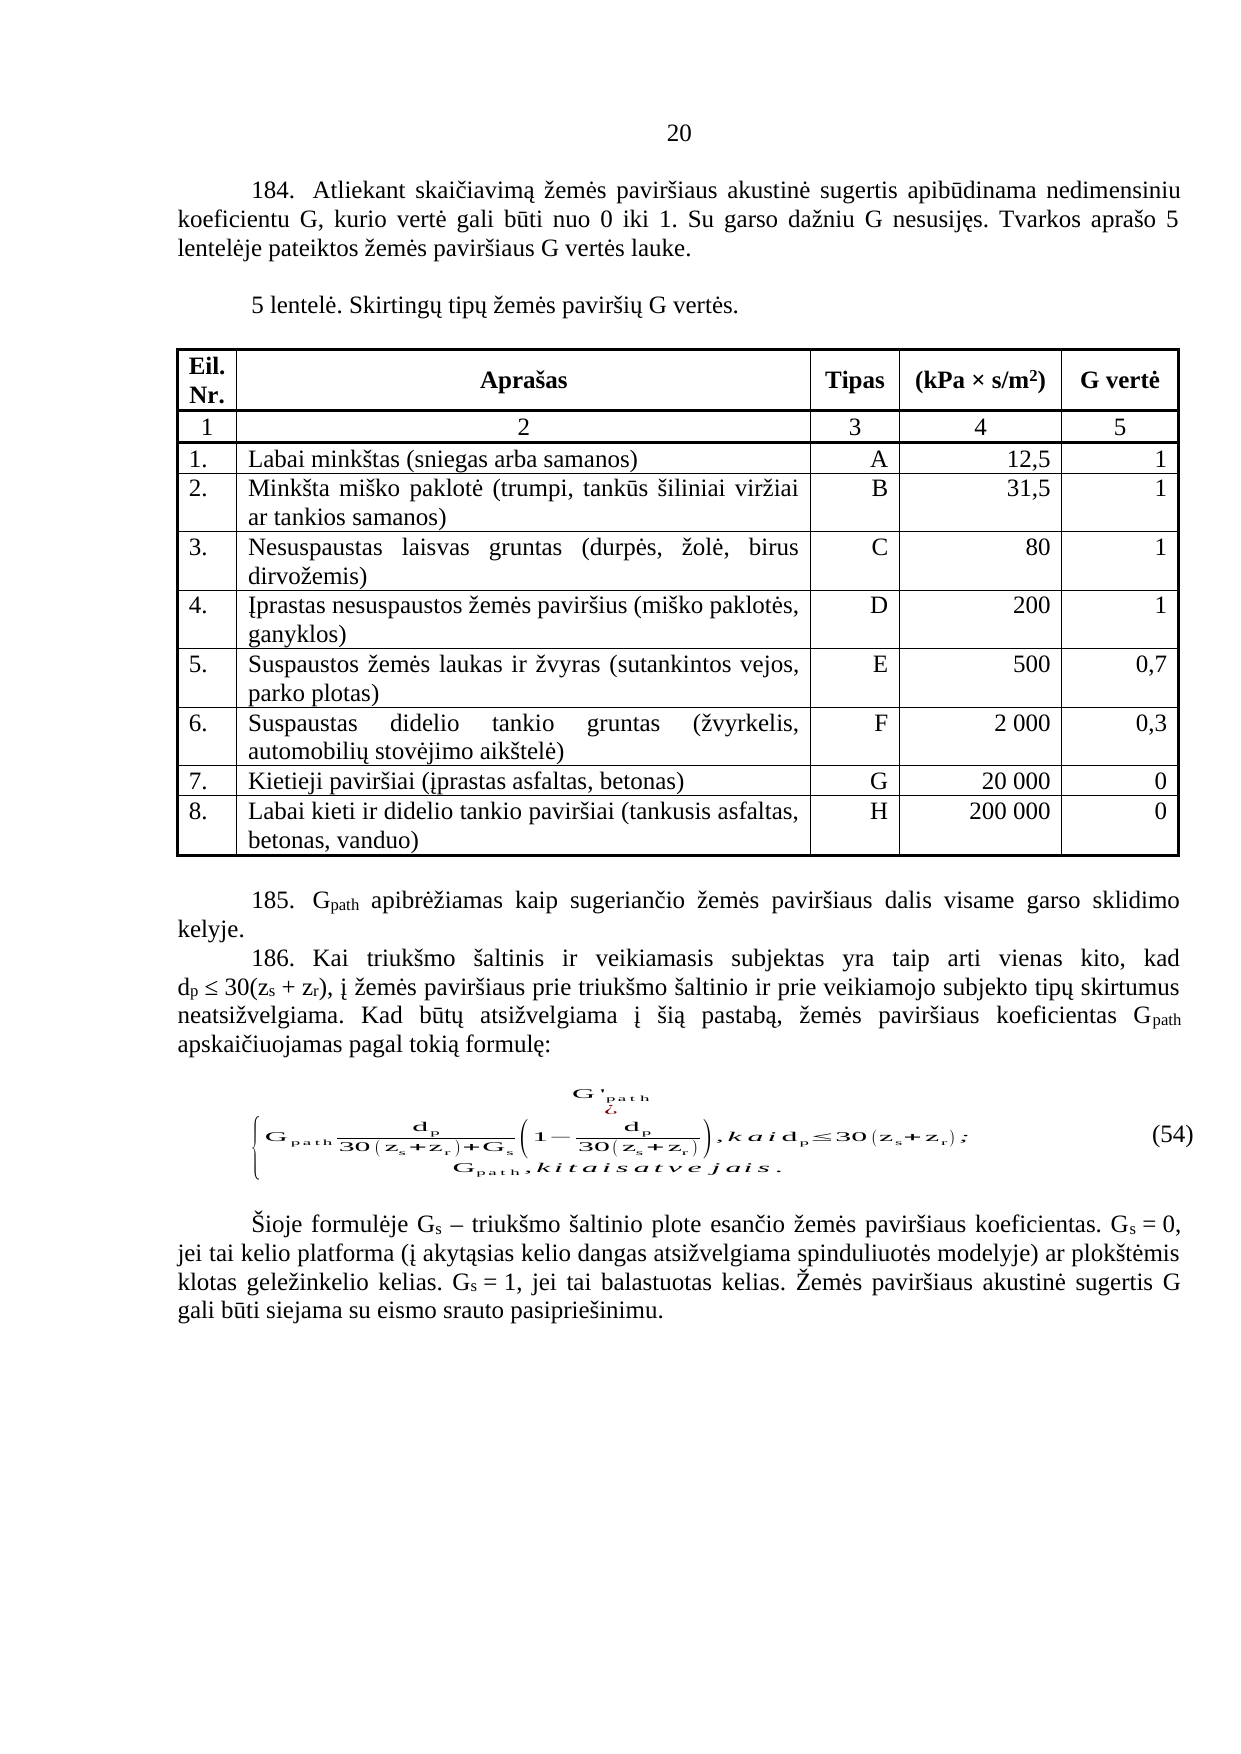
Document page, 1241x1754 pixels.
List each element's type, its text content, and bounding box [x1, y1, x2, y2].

text 186. Kai triukšmo šaltinis ir veikiamasis subjektas yra taip arti vienas kito, kad dp ≤ 30(zs + zr), į žemės paviršiaus prie triukšmo šaltinio ir prie veikiamojo subjekto tipų skirtumus neatsižvelgiama. Kad būtų atsižvelgiama į šią pastabą, žemės paviršiaus koeficientas Gpath apskaičiuojamas pagal tokią formulę: [177, 943, 1181, 1058]
table_cell Kietieji paviršiai (įprastas asfaltas, betonas) [237, 766, 810, 795]
table_cell 4. [179, 591, 236, 648]
table_cell 500 [900, 649, 1061, 707]
text 184. Atliekant skaičiavimą žemės paviršiaus akustinė sugertis apibūdinama nedimensiniu koeficientu G, kurio vertė gali būti nuo 0 iki 1. Su garso dažniu G nesusijęs. Tvarkos aprašo 5 lentelėje pateiktos žemės paviršiaus G vertės lauke. [177, 176, 1181, 262]
table_cell 0 [1062, 796, 1177, 853]
text 5 lentelė. Skirtingų tipų žemės paviršių G vertės. [177, 291, 1181, 319]
table_cell 80 [900, 532, 1061, 589]
table_cell 200 000 [900, 796, 1061, 853]
table_header G vertė [1062, 351, 1177, 409]
table_cell 6. [179, 708, 236, 765]
table_cell Labai kieti ir didelio tankio paviršiai (tankusis asfaltas, betonas, vanduo) [237, 796, 810, 853]
table_cell E [811, 649, 899, 707]
table_cell 31,5 [900, 474, 1061, 531]
table_cell 0 [1062, 766, 1177, 795]
text Šioje formulėje Gs – triukšmo šaltinio plote esančio žemės paviršiaus koeficientas. Gs = 0, jei tai kelio platforma (į akytąsias kelio dangas atsižvelgiama spinduliuotės modelyje) ar plokštėmis klotas geležinkelio kelias. Gs = 1, jei tai balastuotas kelias. Žemės paviršiaus akustinė sugertis G gali būti siejama su eismo srauto pasipriešinimu. [177, 1209, 1181, 1324]
table_cell Nesuspaustas laisvas gruntas (durpės, žolė, birus dirvožemis) [237, 532, 810, 589]
table_cell D [811, 591, 899, 648]
table_cell 4 [900, 412, 1061, 441]
table_cell 1 [1062, 444, 1177, 472]
table_cell 3. [179, 532, 236, 589]
table_cell Įprastas nesuspaustos žemės paviršius (miško paklotės, ganyklos) [237, 591, 810, 648]
table_header [177, 1087, 251, 1180]
table_cell C [811, 532, 899, 589]
table_cell 5 [1062, 412, 1177, 441]
table_cell 1. [179, 444, 236, 472]
table_header (kPa × s/m2) [900, 351, 1061, 409]
table_cell 12,5 [900, 444, 1061, 472]
table_header Eil. Nr. [179, 351, 236, 409]
table_header Tipas [811, 351, 899, 409]
table_cell 2 000 [900, 708, 1061, 765]
table_cell 7. [179, 766, 236, 795]
table_cell Suspaustas didelio tankio gruntas (žvyrkelis, automobilių stovėjimo aikštelė) [237, 708, 810, 765]
table_cell 0,3 [1062, 708, 1177, 765]
table_header ( [1152, 1087, 1160, 1180]
table_cell G [811, 766, 899, 795]
table_cell 5. [179, 649, 236, 707]
table_cell 1 [1062, 474, 1177, 531]
table_cell Labai minkštas (sniegas arba samanos) [237, 444, 810, 472]
table_cell Minkšta miško paklotė (trumpi, tankūs šiliniai viržiai ar tankios samanos) [237, 474, 810, 531]
table_cell 3 [811, 412, 899, 441]
text 185. Gpath apibrėžiamas kaip sugeriančio žemės paviršiaus dalis visame garso sklidimo kelyje. [177, 885, 1181, 943]
table_header Aprašas [237, 351, 810, 409]
table_cell 2. [179, 474, 236, 531]
table_header 54 [1160, 1087, 1185, 1180]
table_cell H [811, 796, 899, 853]
table_cell A [811, 444, 899, 472]
table_header [251, 1087, 1152, 1180]
table_cell F [811, 708, 899, 765]
table_cell 1 [179, 412, 236, 441]
table_cell 1 [1062, 591, 1177, 648]
table_cell Suspaustos žemės laukas ir žvyras (sutankintos vejos, parko plotas) [237, 649, 810, 707]
table_cell 200 [900, 591, 1061, 648]
table_cell B [811, 474, 899, 531]
table_cell 0,7 [1062, 649, 1177, 707]
table_cell 2 [237, 412, 810, 441]
table_header ) [1185, 1087, 1198, 1180]
table_cell 1 [1062, 532, 1177, 589]
table_cell 8. [179, 796, 236, 853]
table_cell 20 000 [900, 766, 1061, 795]
